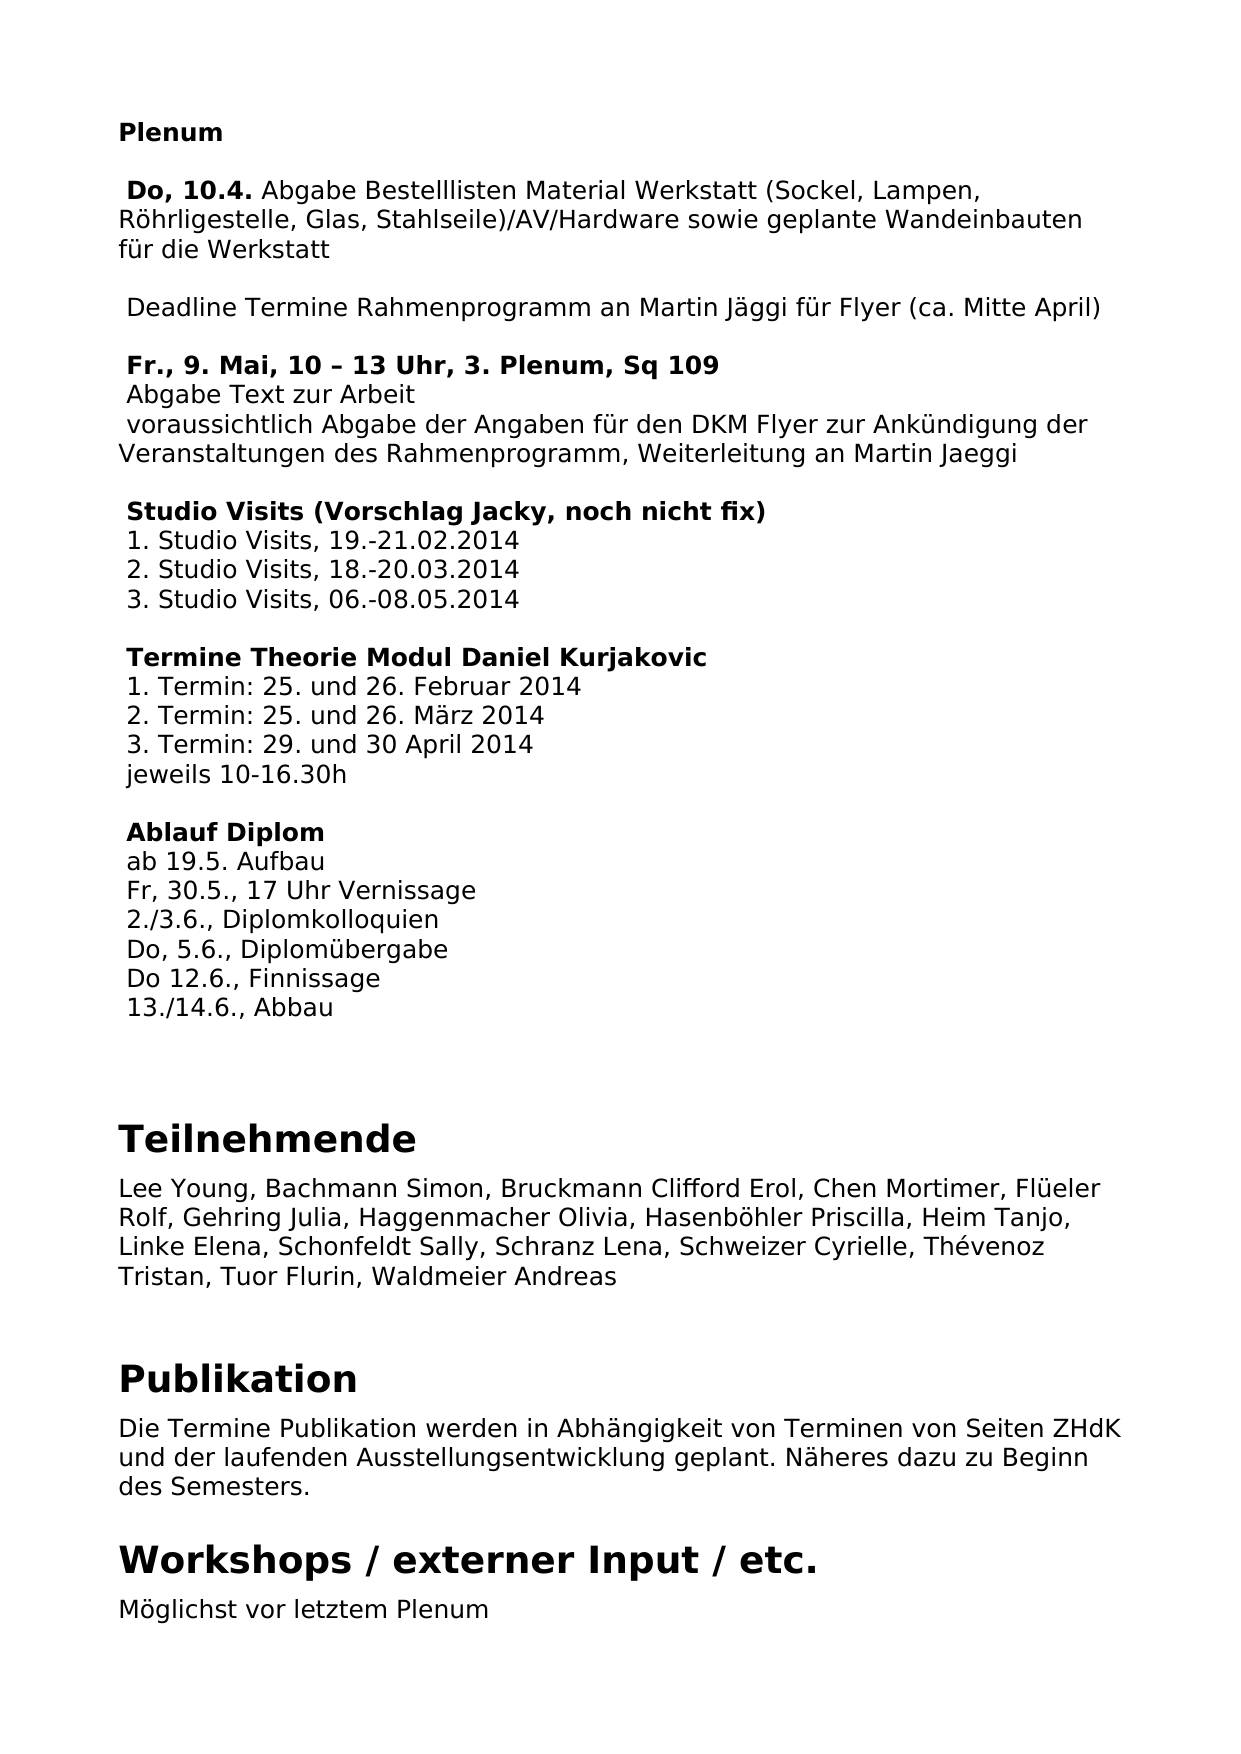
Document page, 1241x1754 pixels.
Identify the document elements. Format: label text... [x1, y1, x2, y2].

text Lee Young, Bachmann Simon, Bruckmann Clifford Erol, Chen Mortimer, Flüeler Rolf, Gehring Julia, Haggenmacher Olivia, Hasenböhler Priscilla, Heim Tanjo , Linke Elena, Schonfeldt Sally, Schranz Lena, Schweizer Cyrielle, Thévenoz Tristan, Tuor Flurin, Waldmeier Andreas [118, 1174, 1122, 1320]
text Plenum Do, 10.4. Abgabe Bestelllisten Material Werkstatt (Sockel, Lampen, Röhrligestelle, Glas, Stahlseile)/AV/Hardware sowie geplante Wandeinbauten für die Werkstatt Deadline Termine Rahmenprogramm an Martin Jäggi für Flyer (ca. Mitte April) Fr., 9. Mai, 10 – 13 Uhr, 3. Plenum, Sq 109 Abgabe Text zur Arbeit voraussichtlich Abgabe der Angaben für den DKM Flyer zur Ankündigung der Veranstaltungen des Rahmenprogramm, Weiterleitung an Martin Jaeggi Studio Visits (Vorschlag Jacky, noch nicht fix) 1. Studio Visits, 19.-21.02.2014 2. Studio Visits, 18.-20.03.2014 3. Studio Visits, 06.-08.05.2014 Termine Theorie Modul Daniel Kurjakovic 1. Termin: 25. und 26. Februar 2014 2. Termin: 25. und 26. März 2014 3. Termin: 29. und 30 April 2014 jeweils 10-16.30h Ablauf Diplom ab 19.5. Aufbau Fr, 30.5., 17 Uhr Vernissage 2./3.6., Diplomkolloquien Do, 5.6., Diplomübergabe Do 12.6., Finnissage 13./14.6., Abbau [118, 118, 1122, 1081]
text Die Termine Publikation werden in Abhängigkeit von Terminen von Seiten ZHdK und der laufenden Ausstellungsentwicklung geplant. Näheres dazu zu Beginn des Semesters. [118, 1414, 1122, 1501]
subtitle Workshops / externer Input / etc. [118, 1539, 1122, 1582]
subtitle Teilnehmende [118, 1118, 1122, 1162]
subtitle Publikation [118, 1358, 1122, 1401]
text Möglichst vor letztem Plenum [118, 1595, 1122, 1624]
